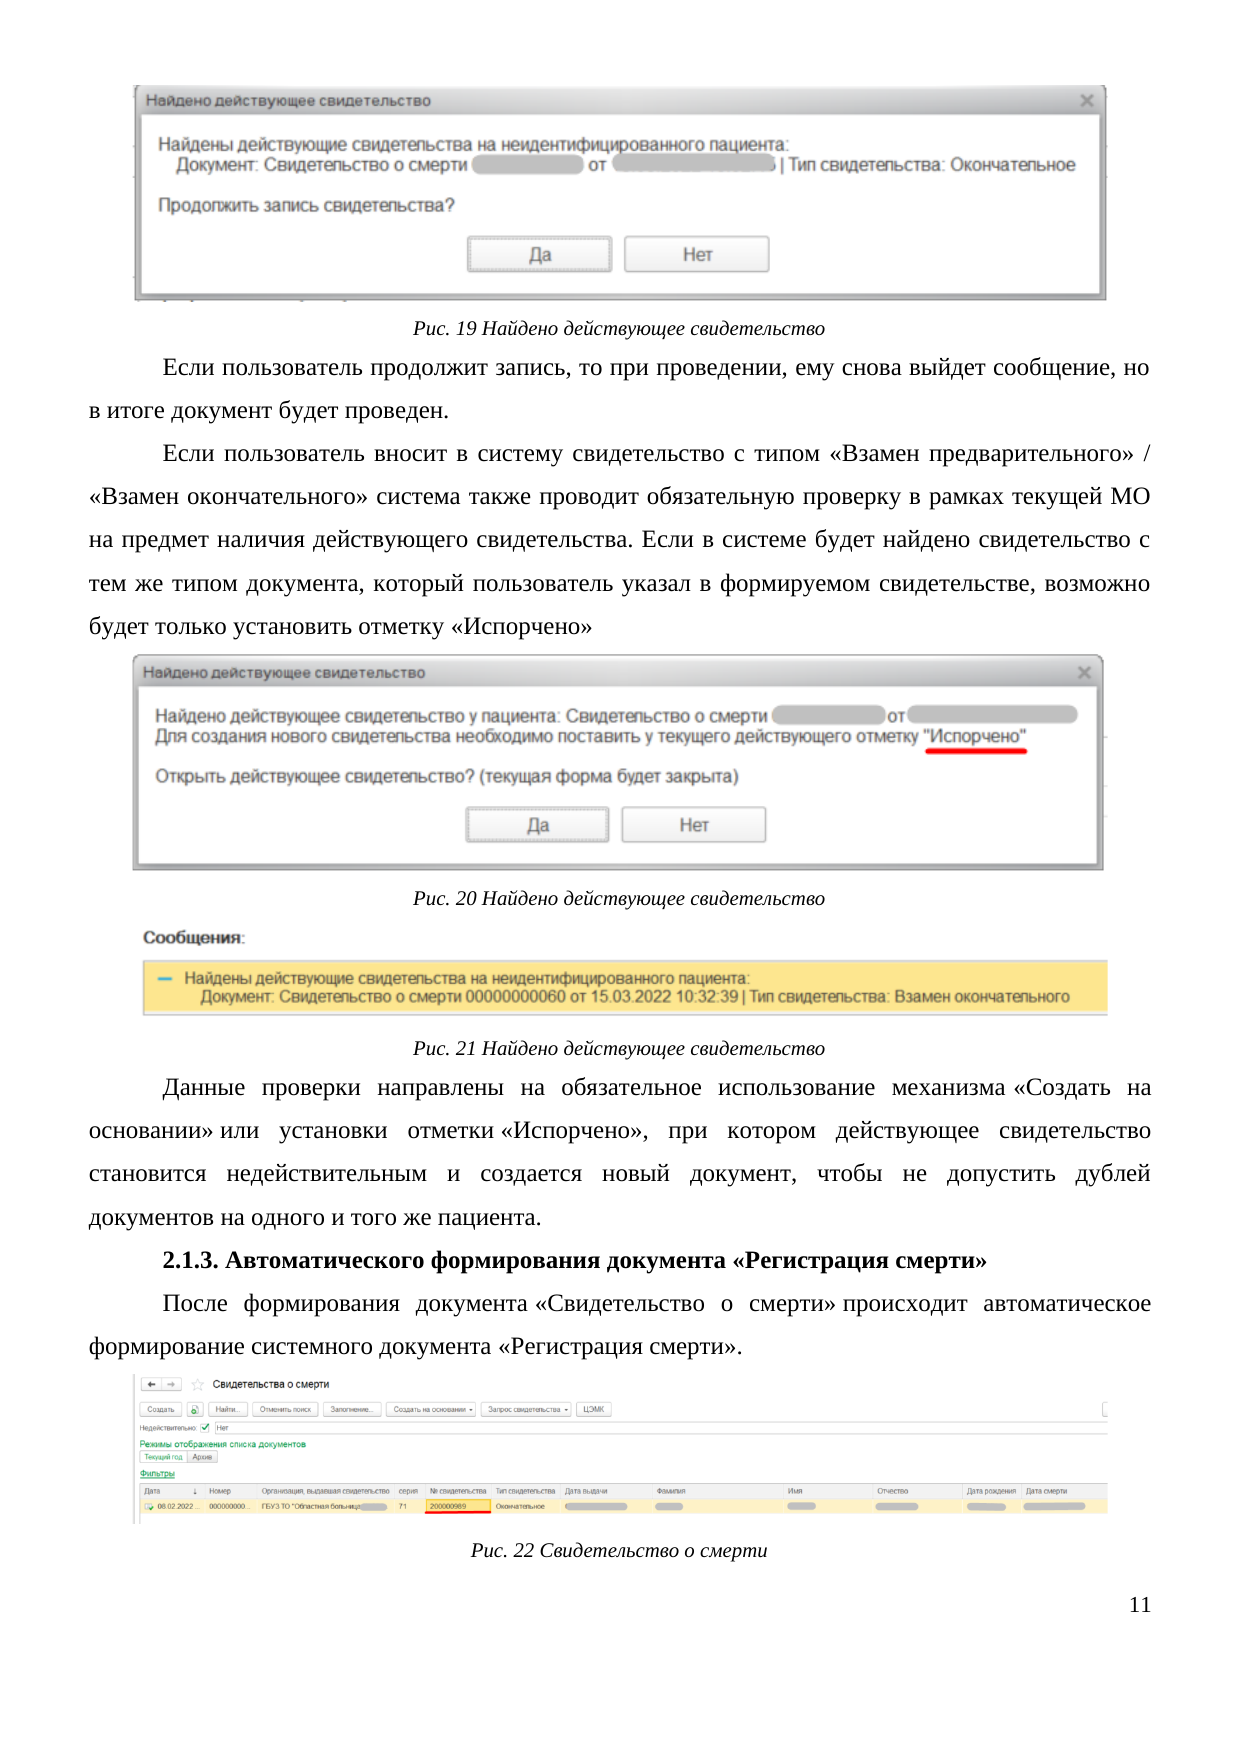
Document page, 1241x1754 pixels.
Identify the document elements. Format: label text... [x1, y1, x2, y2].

picture [132, 1374, 1108, 1524]
picture [132, 922, 1108, 1022]
text 2.1.3. Автоматического формирования документа «Регистрация смерти» [89, 1245, 1152, 1273]
text Если пользователь вносит в систему свидетельство с типом «Взамен предварительного» / «Взамен окончательного» система также проводит обязательную проверку в рамках текущей МО на предмет наличия действующего свидетельства. Если в системе будет найдено свидетельство с тем же типом документа, который пользователь указал в формируемом свидетельстве, возможно будет только установить отметку «Испорчено» [89, 438, 1152, 639]
text Рис. 20 Найдено действующее свидетельство [89, 886, 1152, 910]
text Если пользователь продолжит запись, то при проведении, ему снова выйдет сообщение, но в итоге документ будет проведен. [89, 352, 1152, 424]
picture [132, 653, 1108, 872]
text Рис. 21 Найдено действующее свидетельство [89, 1036, 1152, 1060]
picture [132, 85, 1108, 302]
text Данные проверки направлены на обязательное использование механизма «Создать на основании» или установки отметки «Испорчено», при котором действующее свидетельство становится недействительным и создается новый документ, чтобы не допустить дублей документов на одного и того же пациента. [89, 1072, 1152, 1230]
text После формирования документа «Свидетельство о смерти» происходит автоматическое формирование системного документа «Регистрация смерти». [89, 1288, 1152, 1360]
text Рис. 19 Найдено действующее свидетельство [89, 316, 1152, 340]
text Рис. 22 Свидетельство о смерти [89, 1538, 1152, 1562]
